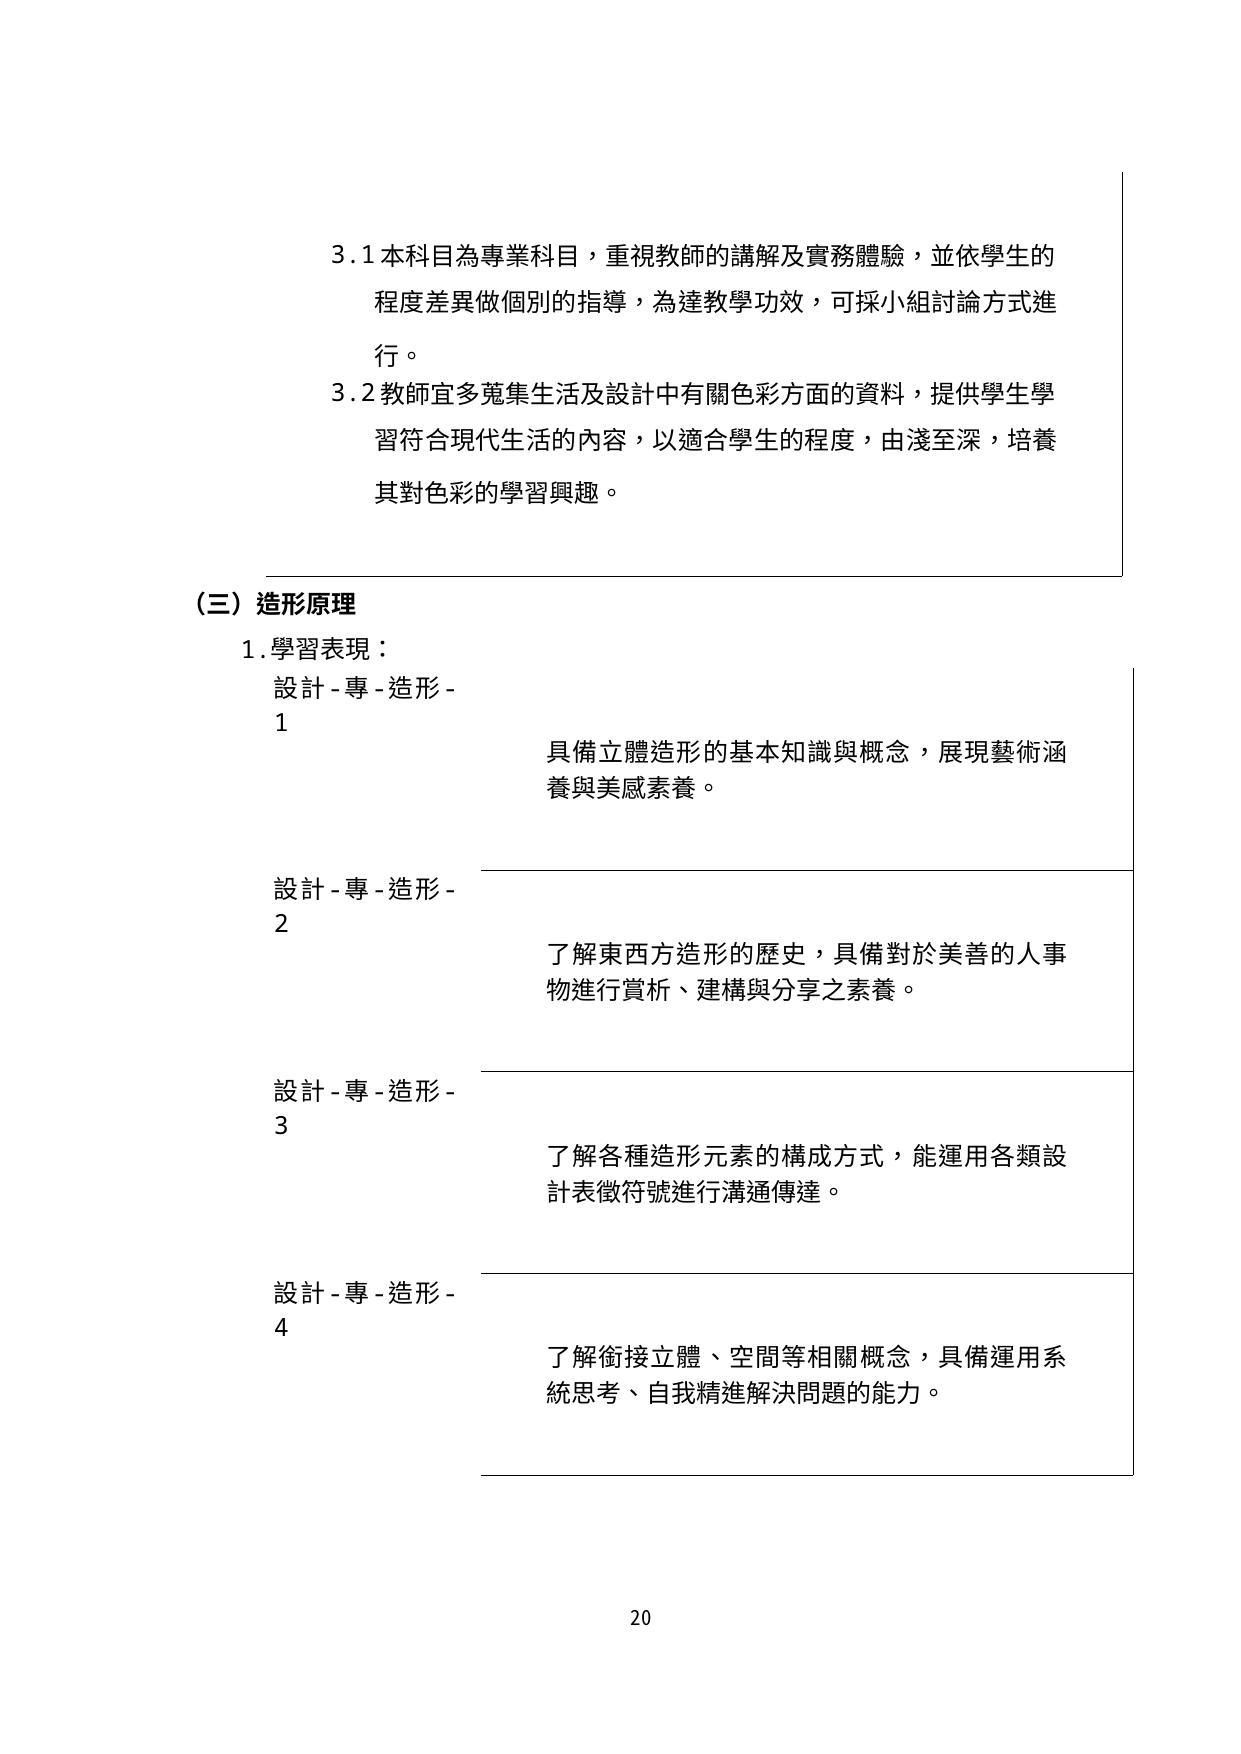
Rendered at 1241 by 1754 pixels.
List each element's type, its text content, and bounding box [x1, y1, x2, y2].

table_header [1134, 668, 1144, 870]
table_cell 設計-專-造形-3 [262, 1071, 469, 1273]
table_cell 了解東西方造形的歷史，具備對於美善的人事物進行賞析、建構與分享之素養。 [469, 870, 1133, 1071]
table_cell 設計-專-造形-4 [262, 1273, 469, 1475]
text 3.1本科目為專業科目，重視教師的講解及實務體驗，並依學生的程度差異做個別的指導，為達教學功效，可採小組討論方式進行。 [266, 172, 1122, 374]
table_cell [1134, 870, 1144, 1071]
table_cell [1134, 1273, 1144, 1475]
table_header 設計-專-造形-1 [262, 668, 469, 870]
table_cell 了解銜接立體、空間等相關概念，具備運用系統思考、自我精進解決問題的能力。 [469, 1273, 1133, 1475]
text 3.2教師宜多蒐集生活及設計中有關色彩方面的資料，提供學生學習符合現代生活的內容，以適合學生的程度，由淺至深，培養其對色彩的學習興趣。 [266, 374, 1122, 576]
text 1.學習表現： [173, 622, 1122, 668]
table_cell 了解各種造形元素的構成方式，能運用各類設計表徵符號進行溝通傳達。 [469, 1071, 1133, 1273]
text （三）造形原理 [173, 576, 1122, 622]
table_cell [1134, 1071, 1144, 1273]
table_header 具備立體造形的基本知識與概念，展現藝術涵養與美感素養。 [469, 668, 1133, 870]
table_cell 設計-專-造形-2 [262, 870, 469, 1071]
